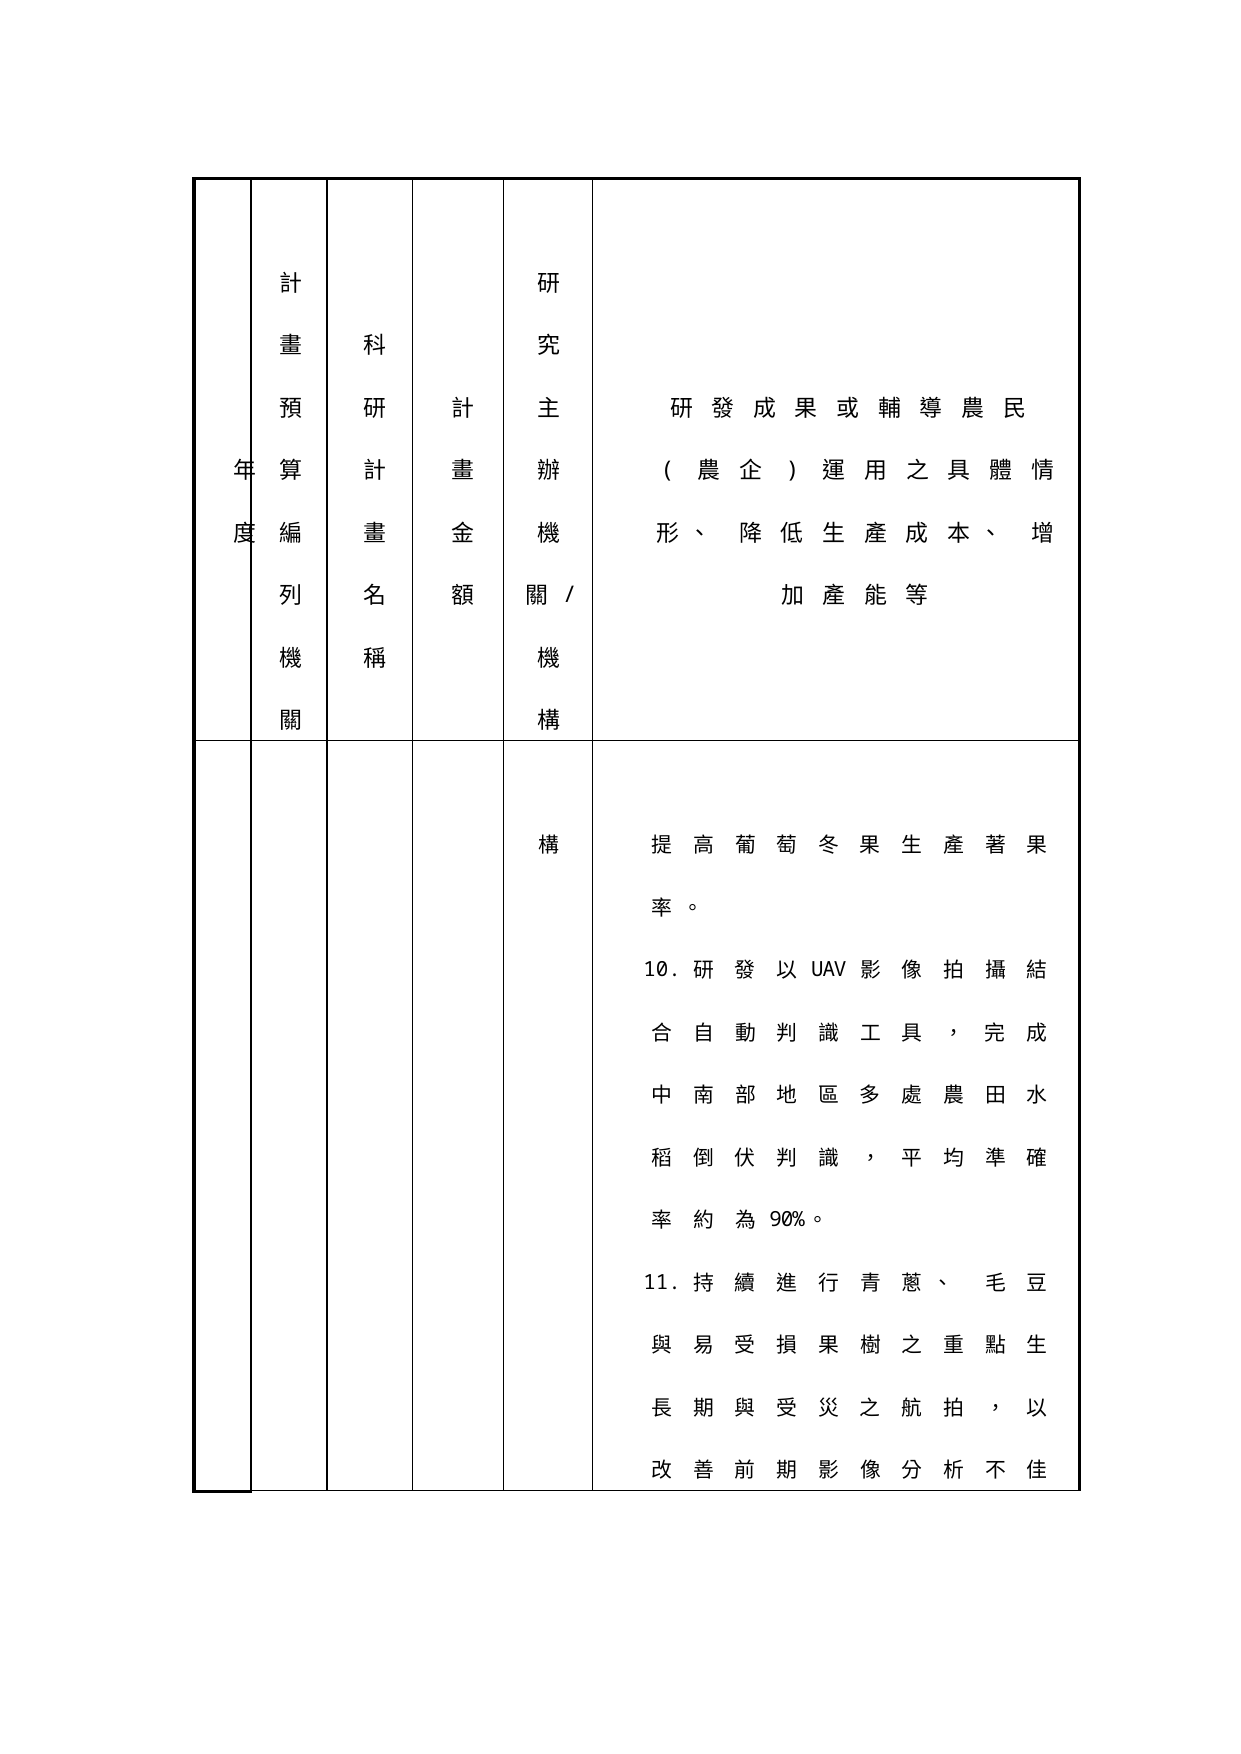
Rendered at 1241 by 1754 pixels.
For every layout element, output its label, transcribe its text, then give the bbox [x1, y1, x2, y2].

table_header 科研計畫名稱 [328, 180, 412, 740]
table_header 計畫預算編列機關 [252, 180, 326, 740]
table_cell 提高葡萄冬果生產著果率。 10.研發以UAV影像拍攝結合自動判識工具，完成中南部地區多處農田水稻倒伏判識，平均準確率約為90%。 11.持續進行青蔥、毛豆與易受損果樹之重點生長期與受災之航拍，以改善前期影像分析不佳 [593, 741, 1078, 1490]
table_header 研發成果或輔導農民(農企)運用之具體情形、降低生產成本、增加產能等 [593, 180, 1078, 740]
table_cell 構 [504, 741, 592, 1490]
table_header 年度 [196, 180, 250, 740]
table_cell [328, 741, 412, 1490]
table_header 計畫 金額 [413, 180, 503, 740]
table_cell [413, 741, 503, 1490]
table_cell [252, 741, 326, 1490]
table_cell [196, 741, 250, 1490]
table_header 研究主辦機關/機構 [504, 180, 592, 740]
